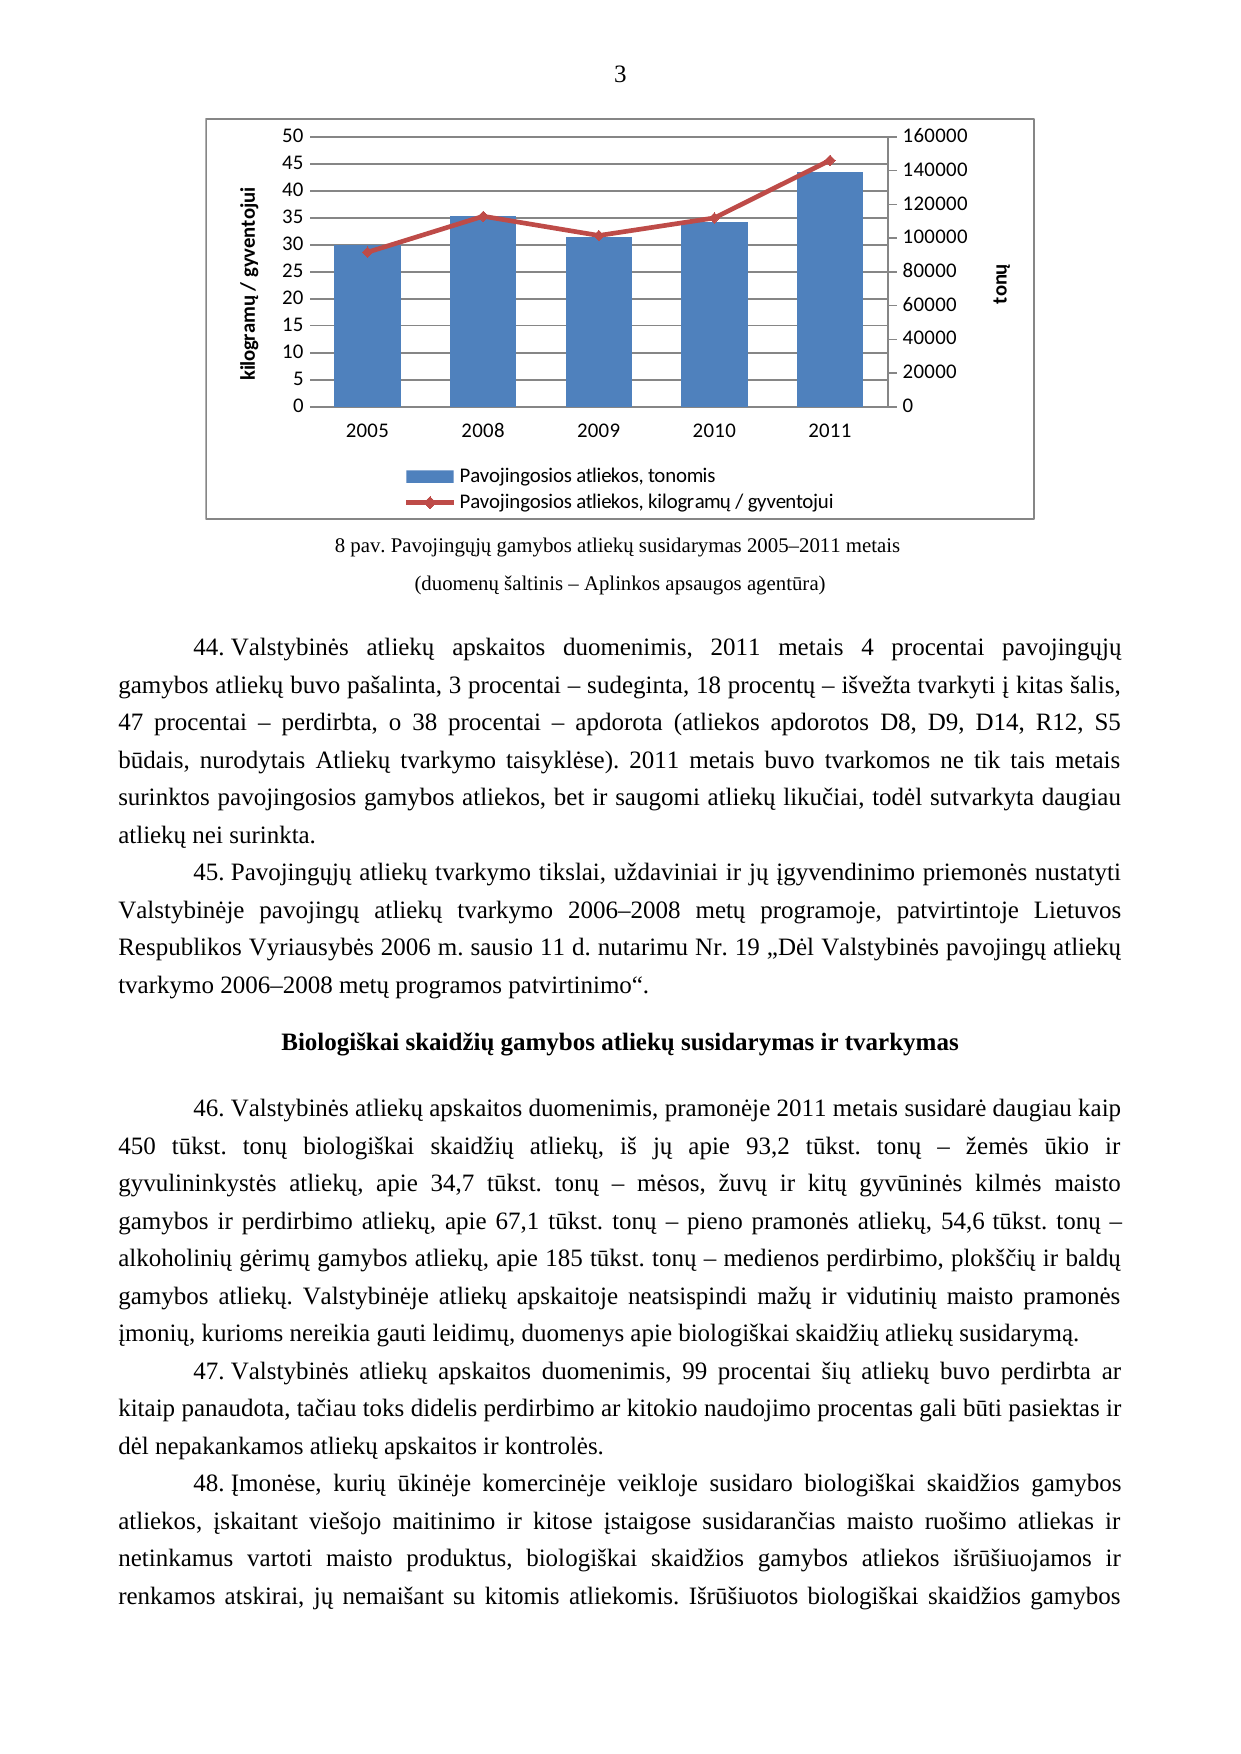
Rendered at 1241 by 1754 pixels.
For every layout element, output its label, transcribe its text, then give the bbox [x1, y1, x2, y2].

text 8 pav. Pavojingųjų gamybos atliekų susidarymas 2005–2011 metais (duomenų šaltinis – Aplinkos apsaugos agentūra) [118, 520, 1122, 595]
text 46. Valstybinės atliekų apskaitos duomenimis, pramonėje 2011 metais susidarė daugiau kaip 450 tūkst. tonų biologiškai skaidžių atliekų, iš jų apie 93,2 tūkst. tonų – žemės ūkio ir gyvulininkystės atliekų, apie 34,7 tūkst. tonų – mėsos, žuvų ir kitų gyvūninės kilmės maisto gamybos ir perdirbimo atliekų, apie 67,1 tūkst. tonų – pieno pramonės atliekų, 54,6 tūkst. tonų – alkoholinių gėrimų gamybos atliekų, apie 185 tūkst. tonų – medienos perdirbimo, plokščių ir baldų gamybos atliekų. Valstybinėje atliekų apskaitoje neatsispindi mažų ir vidutinių maisto pramonės įmonių, kurioms nereikia gauti leidimų, duomenys apie biologiškai skaidžių atliekų susidarymą. [118, 1085, 1122, 1347]
text Biologiškai skaidžių gamybos atliekų susidarymas ir tvarkymas [118, 1027, 1122, 1056]
text 45. Pavojingųjų atliekų tvarkymo tikslai, uždaviniai ir jų įgyvendinimo priemonės nustatyti Valstybinėje pavojingų atliekų tvarkymo 2006–2008 metų programoje, patvirtintoje Lietuvos Respublikos Vyriausybės 2006 m. sausio 11 d. nutarimu Nr. 19 „Dėl Valstybinės pavojingų atliekų tvarkymo 2006–2008 metų programos patvirtinimo“. [118, 848, 1122, 998]
text 47. Valstybinės atliekų apskaitos duomenimis, 99 procentai šių atliekų buvo perdirbta ar kitaip panaudota, tačiau toks didelis perdirbimo ar kitokio naudojimo procentas gali būti pasiektas ir dėl nepakankamos atliekų apskaitos ir kontrolės. [118, 1347, 1122, 1460]
text 44. Valstybinės atliekų apskaitos duomenimis, 2011 metais 4 procentai pavojingųjų gamybos atliekų buvo pašalinta, 3 procentai – sudeginta, 18 procentų – išvežta tvarkyti į kitas šalis, 47 procentai – perdirbta, o 38 procentai – apdorota (atliekos apdorotos D8, D9, D14, R12, S5 būdais, nurodytais Atliekų tvarkymo taisyklėse). 2011 metais buvo tvarkomos ne tik tais metais surinktos pavojingosios gamybos atliekos, bet ir saugomi atliekų likučiai, todėl sutvarkyta daugiau atliekų nei surinkta. [118, 623, 1122, 848]
text 48. Įmonėse, kurių ūkinėje komercinėje veikloje susidaro biologiškai skaidžios gamybos atliekos, įskaitant viešojo maitinimo ir kitose įstaigose susidarančias maisto ruošimo atliekas ir netinkamus vartoti maisto produktus, biologiškai skaidžios gamybos atliekos išrūšiuojamos ir renkamos atskirai, jų nemaišant su kitomis atliekomis. Išrūšiuotos biologiškai skaidžios gamybos [118, 1460, 1122, 1610]
